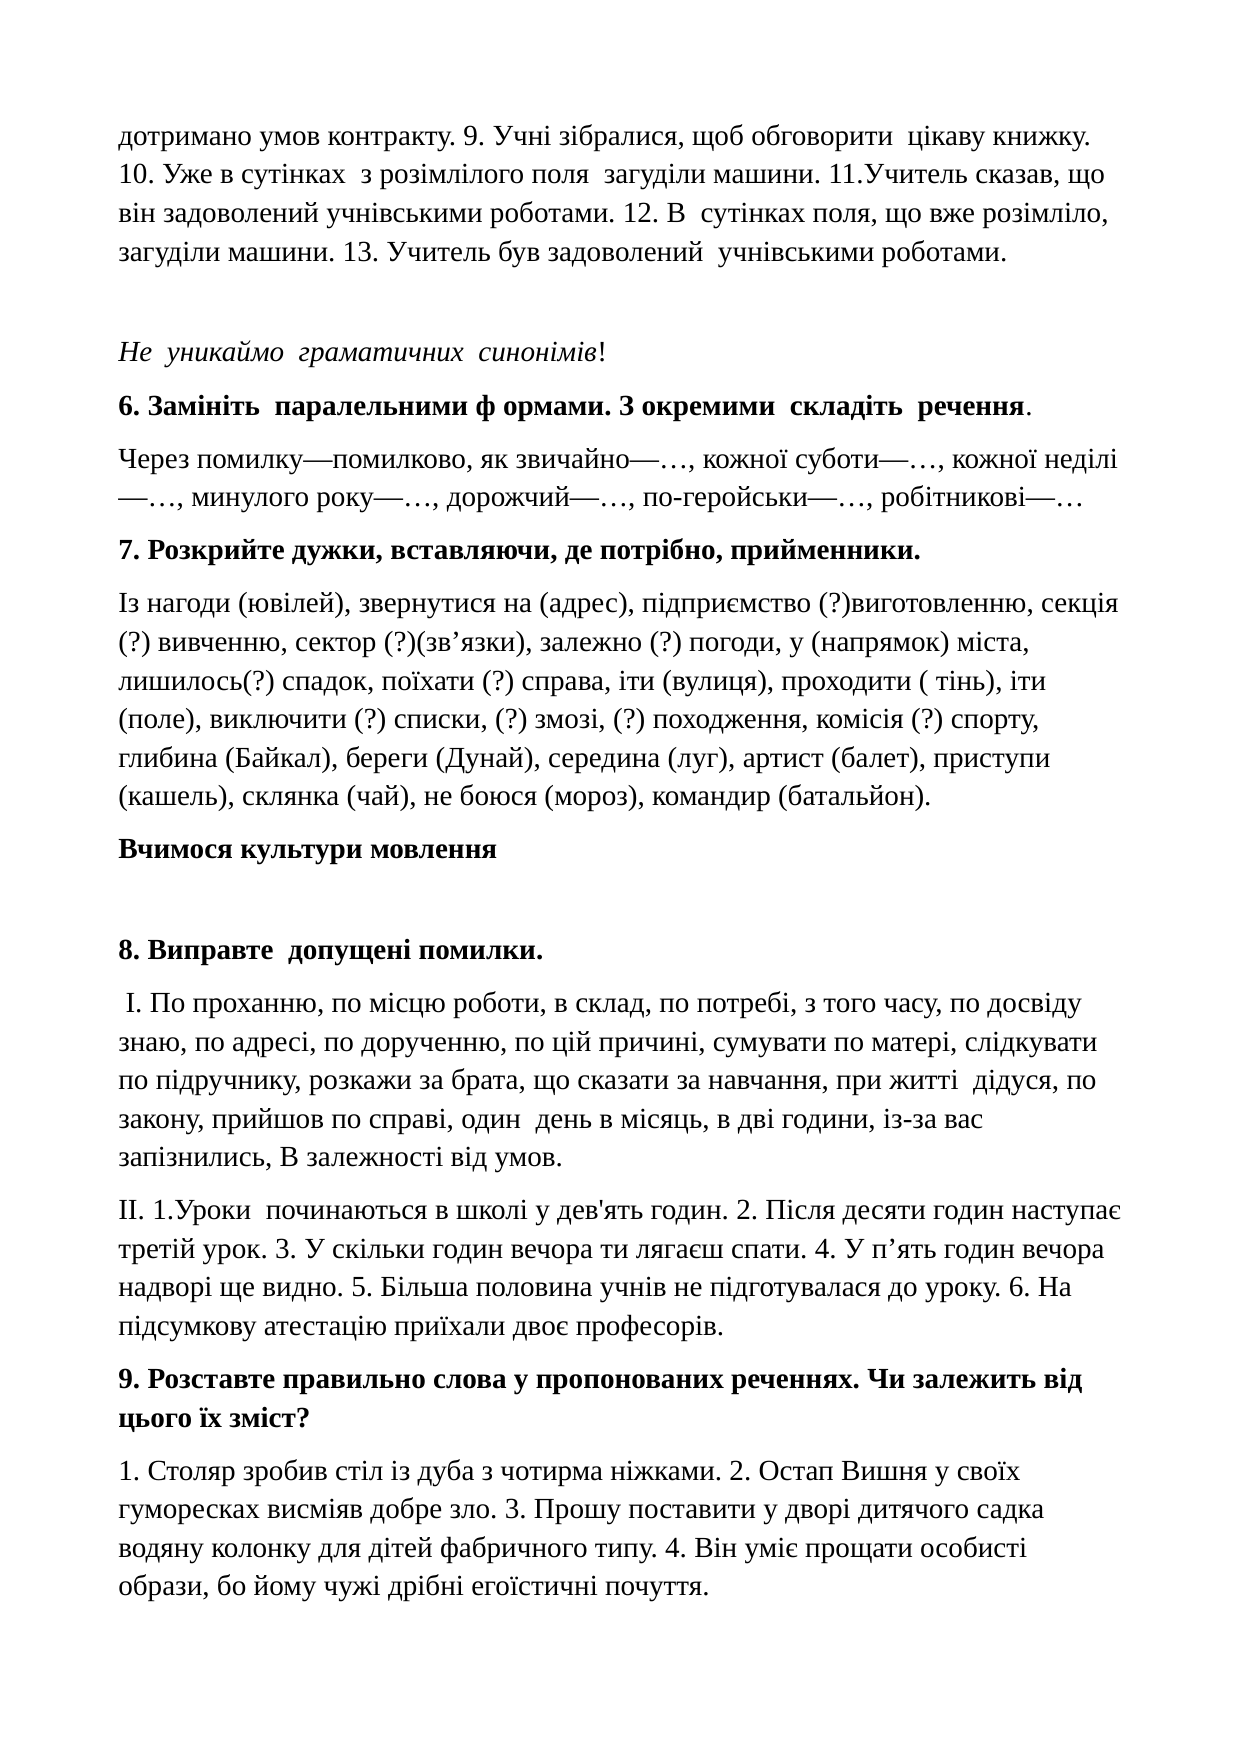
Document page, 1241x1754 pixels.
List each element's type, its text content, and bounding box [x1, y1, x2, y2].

text Із нагоди (ювілей), звернутися на (адрес), підприємство (?)виготовленню, секція (?) вивченню, сектор (?)(зв’язки), залежно (?) погоди, у (напрямок) міста, лишилось(?) спадок, поїхати (?) справа, іти (вулиця), проходити ( тінь), іти (поле), виключити (?) списки, (?) змозі, (?) походження, комісія (?) спорту, глибина (Байкал), береги (Дунай), середина (луг), артист (балет), приступи (кашель), склянка (чай), не боюся (мороз), командир (батальйон). [118, 586, 1122, 812]
text дотримано умов контракту. 9. Учні зібралися, щоб обговорити цікаву книжку. 10. Уже в сутінках з розімлілого поля загуділи машини. 11.Учитель сказав, що він задоволений учнівськими роботами. 12. В сутінках поля, що вже розімліло, загуділи машини. 13. Учитель був задоволений учнівськими роботами. [118, 118, 1122, 267]
text 6. Замініть паралельними ф ормами. З окремими складіть речення. [118, 388, 1122, 421]
text Через помилку—помилково, як звичайно—…, кожної суботи—…, кожної неділі—…, минулого року—…, дорожчий—…, по-геройськи—…, робітникові—… [118, 441, 1122, 513]
text 8. Виправте допущені помилки. [118, 932, 1122, 966]
text 1. Столяр зробив стіл із дуба з чотирма ніжками. 2. Остап Вишня у своїх гуморесках висміяв добре зло. 3. Прошу поставити у дворі дитячого садка водяну колонку для дітей фабричного типу. 4. Він уміє прощати особисті образи, бо йому чужі дрібні егоїстичні почуття. [118, 1453, 1122, 1602]
text 7. Розкрийте дужки, вставляючи, де потрібно, прийменники. [118, 532, 1122, 566]
text Вчимося культури мовлення [118, 831, 1122, 865]
text І. По проханню, по місцю роботи, в склад, по потребі, з того часу, по досвіду знаю, по адресі, по дорученню, по цій причині, сумувати по матері, слідкувати по підручнику, розкажи за брата, що сказати за навчання, при житті дідуся, по закону, прийшов по справі, один день в місяць, в дві години, із-за вас запізнились, В залежності від умов. [118, 985, 1122, 1173]
text ІІ. 1.Уроки починаються в школі у дев'ять годин. 2. Після десяти годин наступає третій урок. 3. У скільки годин вечора ти лягаєш спати. 4. У п’ять годин вечора надворі ще видно. 5. Більша половина учнів не підготувалася до уроку. 6. На підсумкову атестацію приїхали двоє професорів. [118, 1192, 1122, 1342]
text 9. Розставте правильно слова у пропонованих реченнях. Чи залежить від цього їх зміст? [118, 1361, 1122, 1433]
text Не уникаймо граматичних синонімів! [118, 334, 1122, 368]
